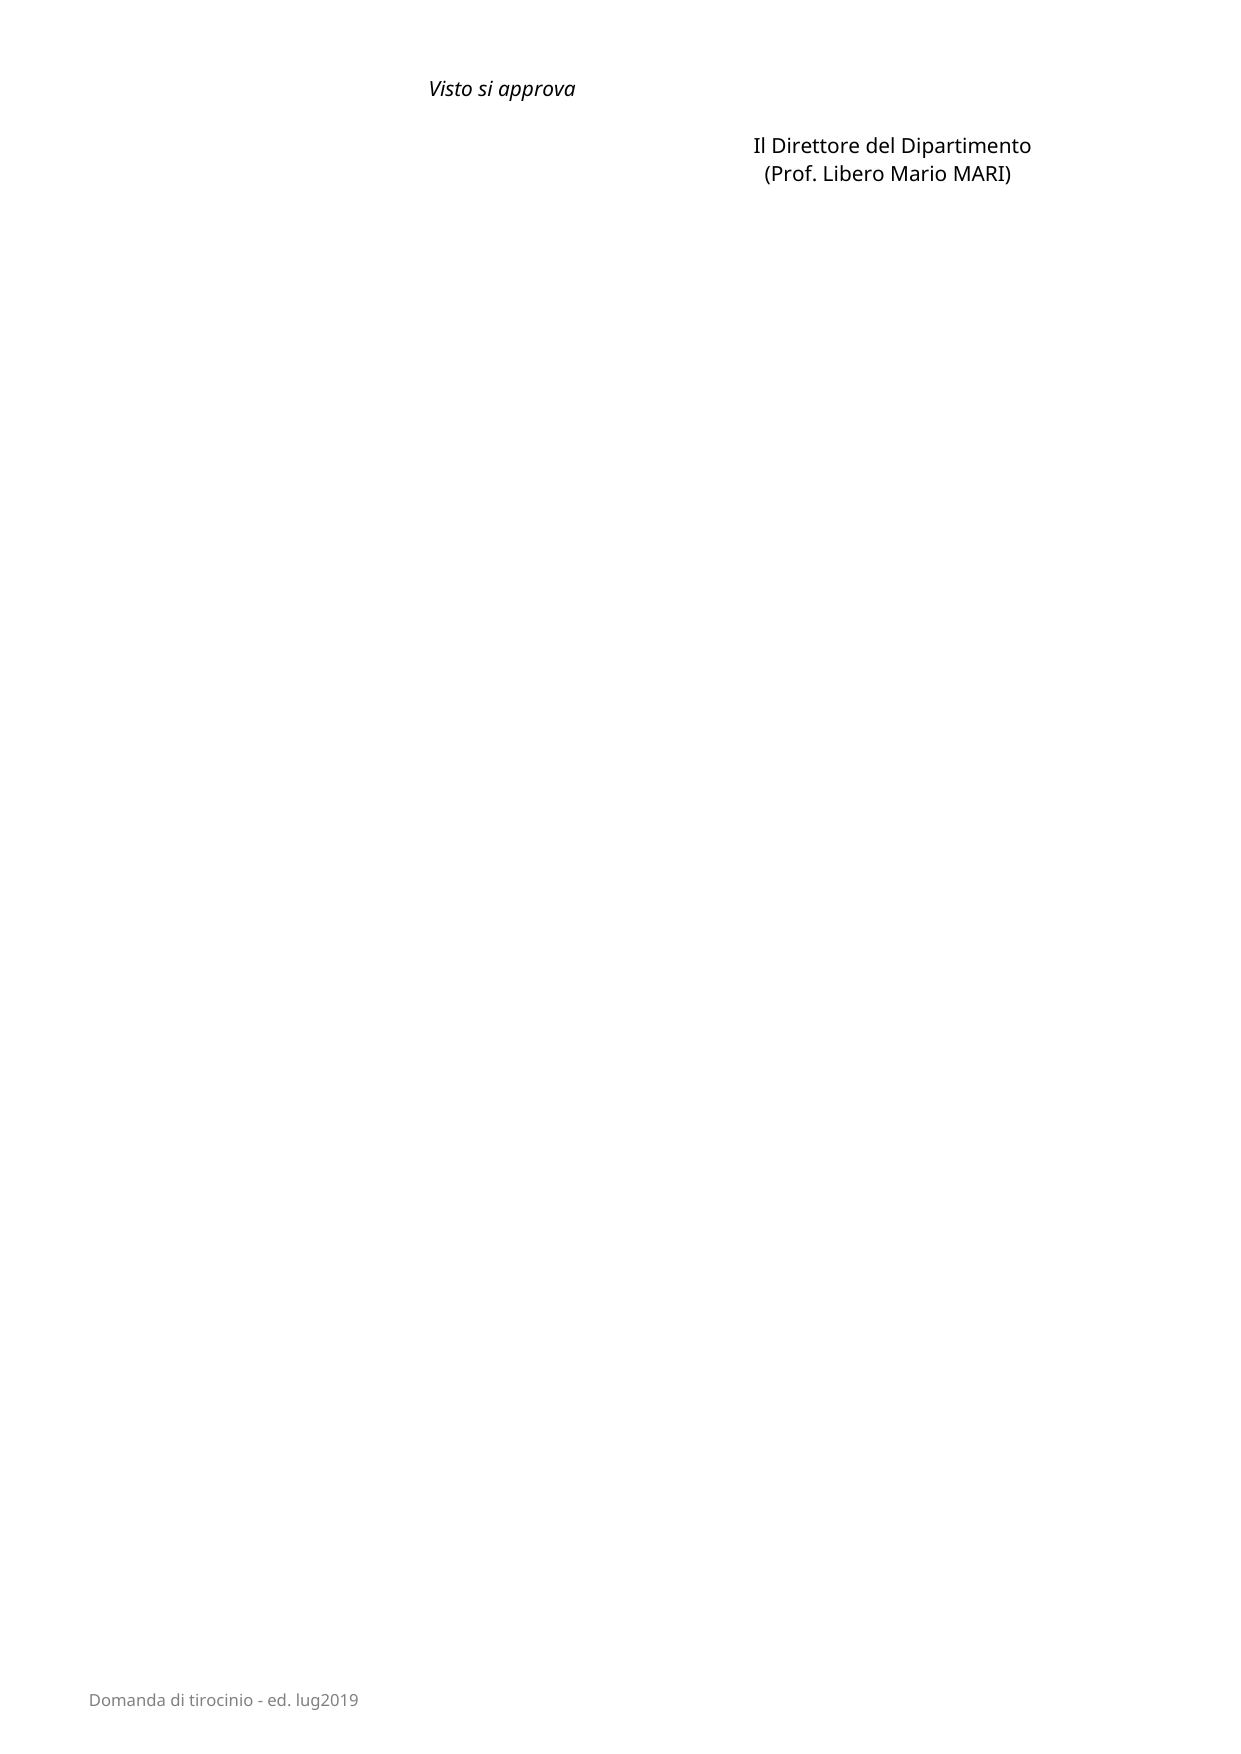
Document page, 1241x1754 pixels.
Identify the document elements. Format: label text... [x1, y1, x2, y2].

text Il Direttore del Dipartimento [753, 131, 1152, 159]
text (Prof. Libero Mario MARI) [624, 159, 1152, 188]
text Visto si approva [428, 74, 1152, 102]
